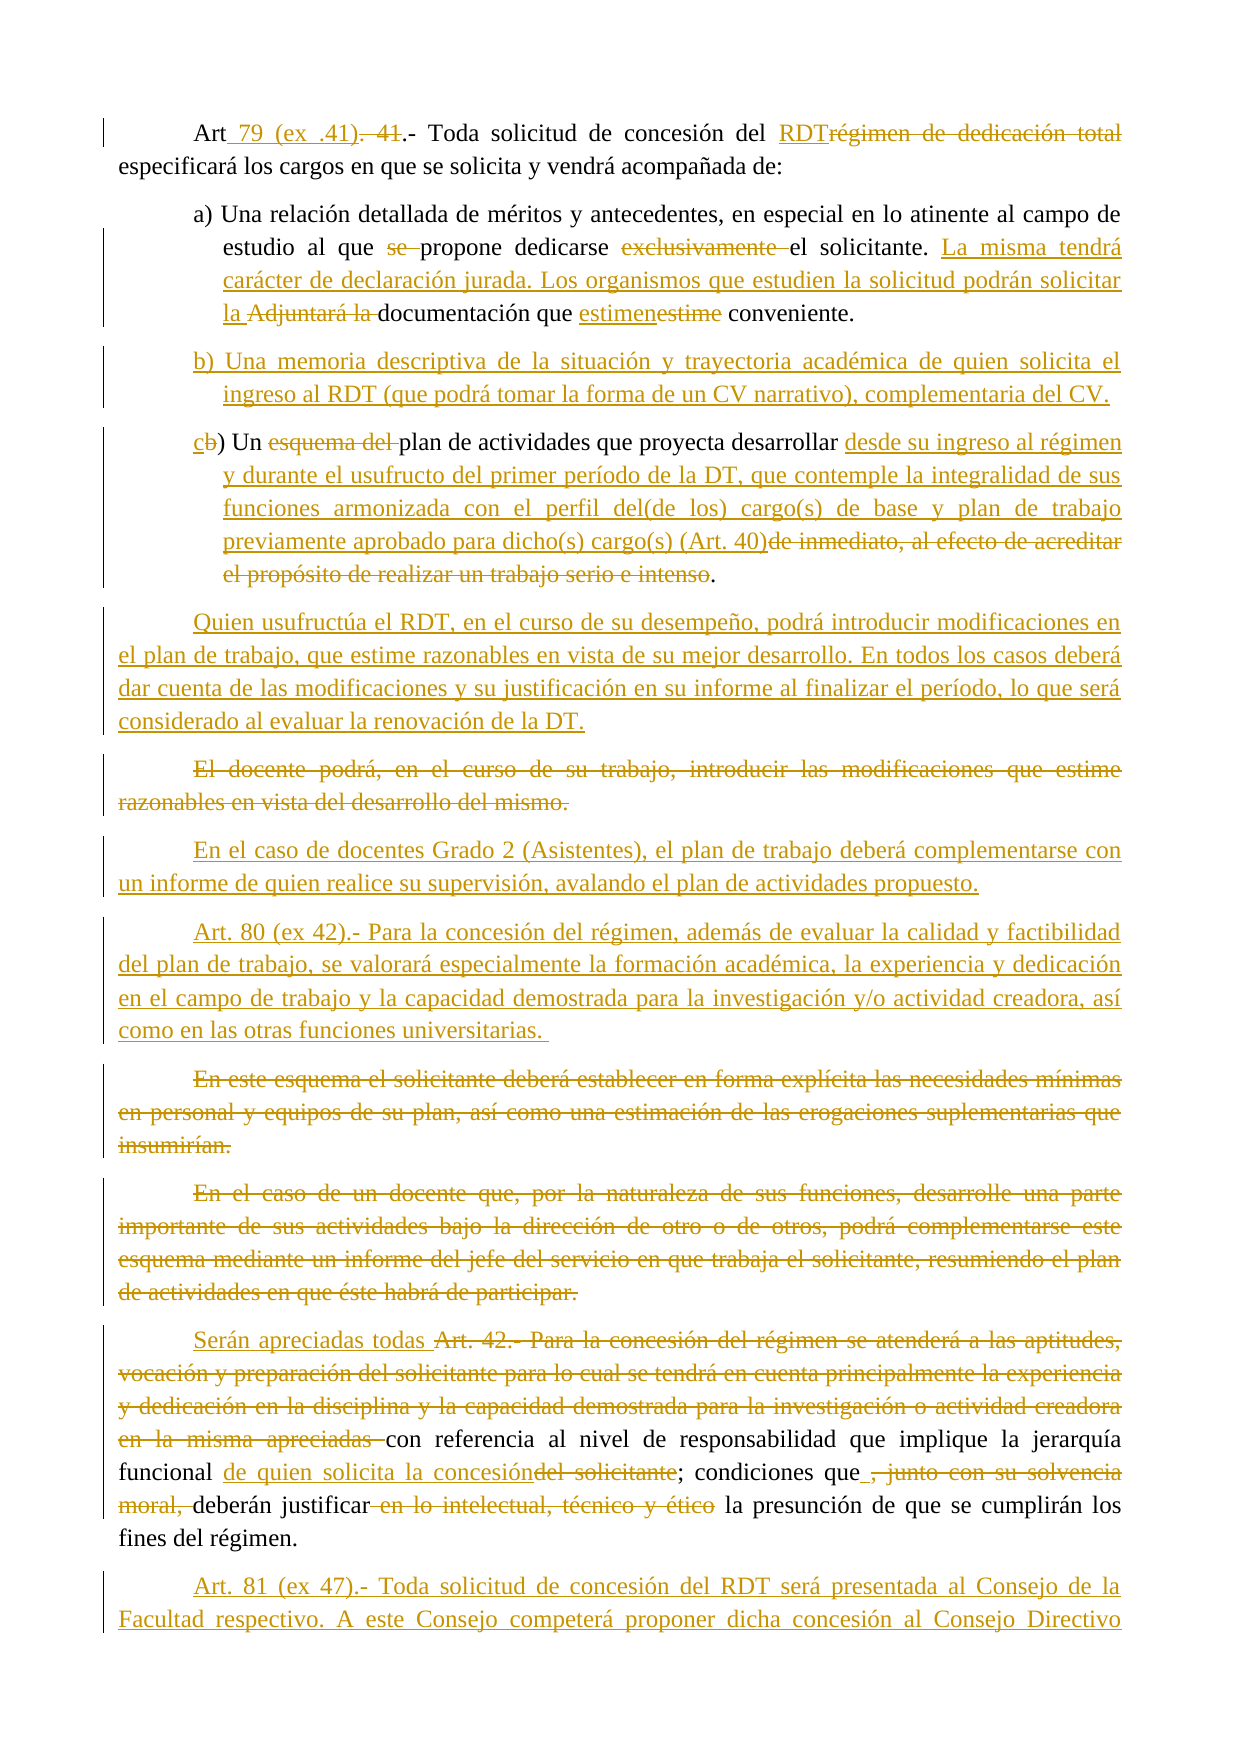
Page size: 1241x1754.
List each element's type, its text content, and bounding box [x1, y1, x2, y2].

text como en las otras funciones universitarias. [118, 1009, 1122, 1044]
text Quien usufructúa el RDT, en el curso de su desempeño, podrá introducir modificaciones en el plan de trabajo, que estime razonables en vista de su mejor desarrollo. En todos los casos deberá [118, 607, 1122, 665]
text En el caso de docentes Grado 2 (Asistentes), el plan de trabajo deberá complementarse con un informe de quien realice su supervisión, avalando el plan de actividades propuesto. [118, 754, 1122, 816]
text Art. 80 (ex 42).- Para la concesión del régimen, además de evaluar la calidad y factibilidad del plan de trabajo, se valorará especialmente la formación académica, la experiencia y dedicación [118, 917, 1122, 974]
text Serán apreciadas todas con referencia al nivel de responsabilidad que implique la jerarquía funcional de quien solicita la concesión; condiciones que deberán justificar la presunción de que se cumplirán los fines del régimen. [118, 1064, 1122, 1158]
text b) Una memoria descriptiva de la situación y trayectoria académica de quien solicita el ingreso al RDT (que podrá tomar la forma de un CV narrativo), complementaria del CV. [193, 346, 1122, 408]
text a) Una relación detallada de méritos y antecedentes, en especial en lo atinente al campo de estudio al que propone dedicarse el solicitante. La misma tendrá carácter de declaración jurada. Los organismos que estudien la solicitud podrán solicitar la documentación que estimen conveniente. [193, 199, 1122, 327]
text c) Un plan de actividades que proyecta desarrollar desde su ingreso al régimen y durante el usufructo del primer período de la DT, que contemple la integralidad de sus funciones armonizada con el perfil del(de los) cargo(s) de base y plan de trabajo previamente aprobado para dicho(s) cargo(s) (Art. 40). [193, 427, 1122, 588]
text en el campo de trabajo y la capacidad demostrada para la investigación y/o actividad creadora, así [118, 976, 1122, 1008]
text Art. 81 (ex 47).- Toda solicitud de concesión del RDT será presentada al Consejo de la Facultad respectivo. A este Consejo competerá proponer dicha concesión al Consejo Directivo [118, 1571, 1122, 1629]
text Art 79 (ex .41).- Toda solicitud de concesión del RDT especificará los cargos en que se solicita y vendrá acompañada de: [118, 118, 1122, 180]
text dar cuenta de las modificaciones y su justificación en su informe al finalizar el período, lo que será considerado al evaluar la renovación de la DT. [118, 667, 1122, 735]
